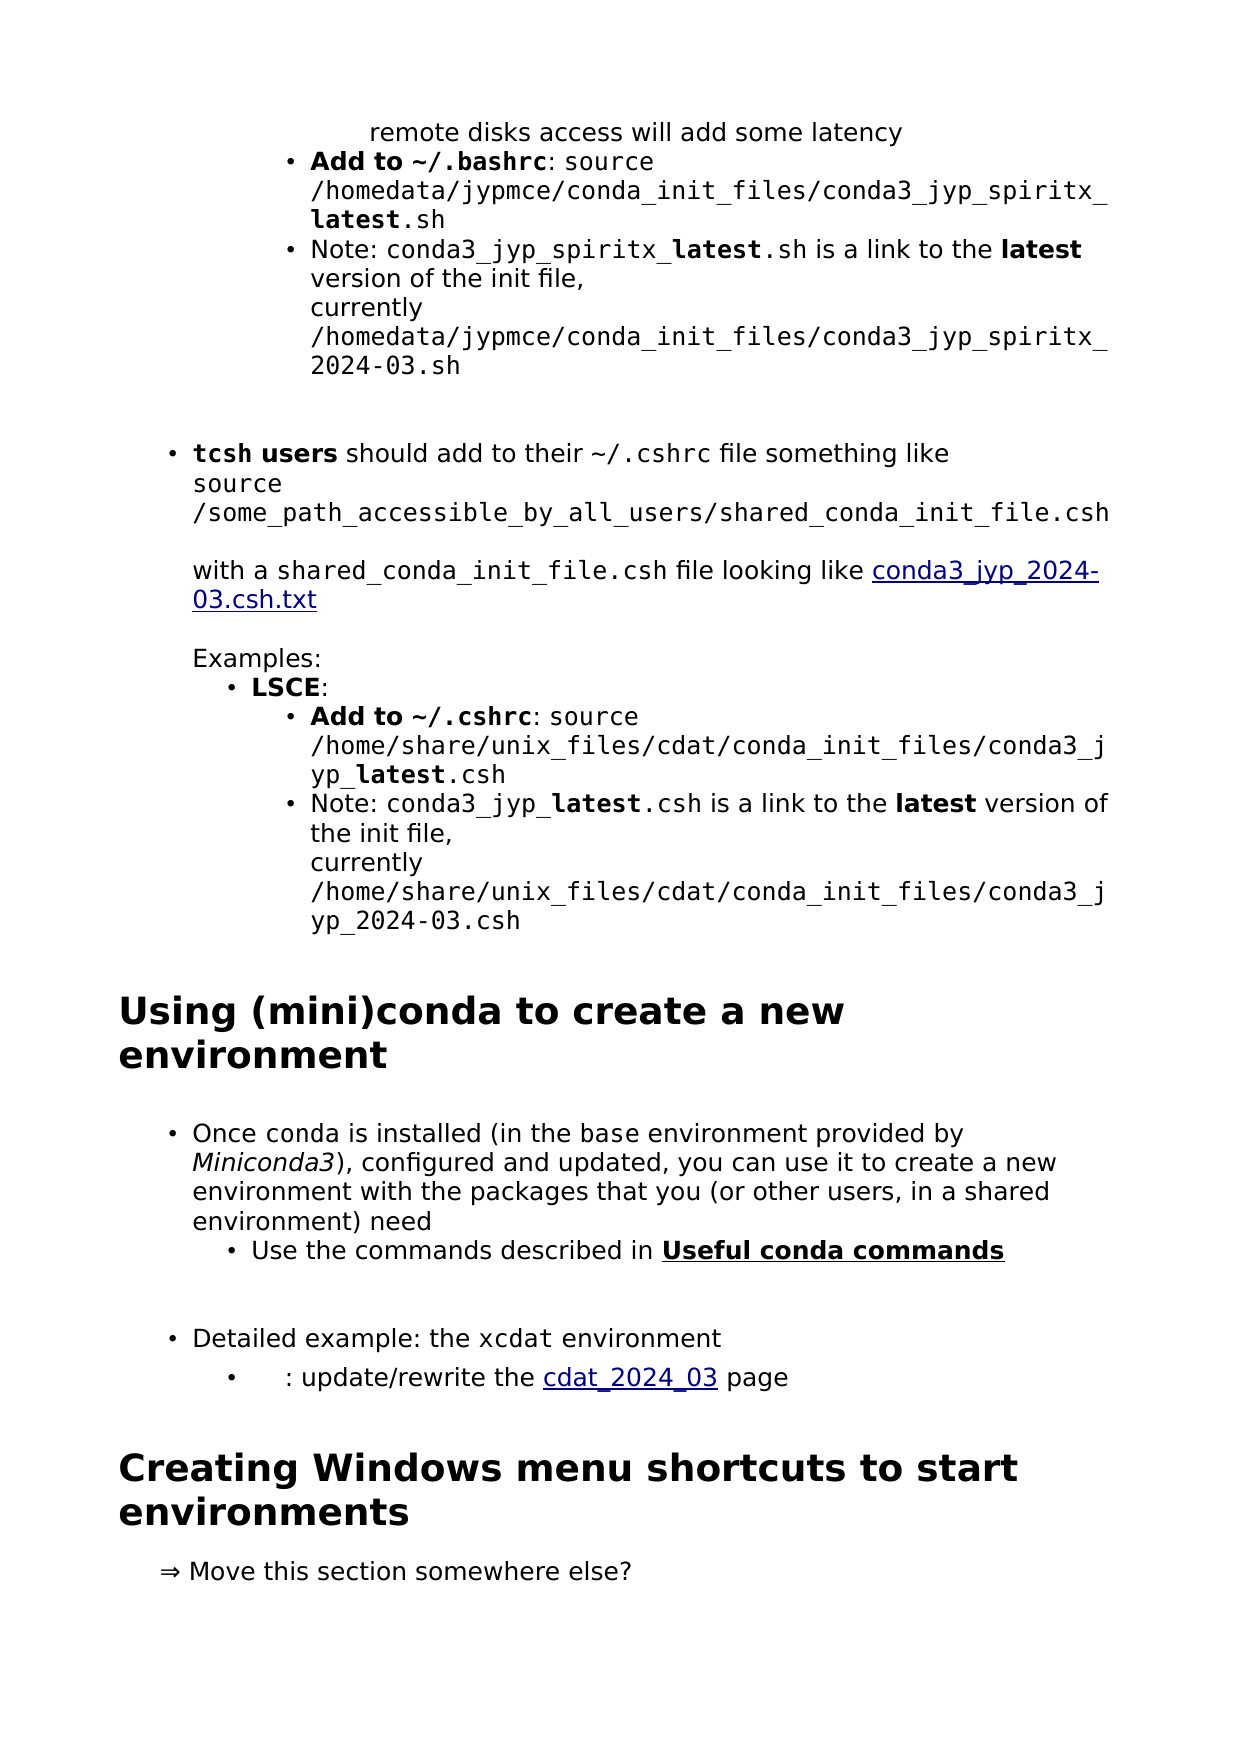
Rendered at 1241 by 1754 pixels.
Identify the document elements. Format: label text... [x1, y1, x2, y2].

list LSCE: [236, 673, 1122, 702]
list : update/rewrite the cdat_2024_03 page [236, 1353, 1122, 1392]
subtitle Using (mini)conda to create a new environment [118, 990, 1122, 1077]
list remote disks access will add some latency [354, 118, 1122, 147]
list Note: conda3_jyp_latest.csh is a link to the latest version of the init file, currently /home/share/unix_files/cdat/conda_init_files/conda3_jyp_2024-03.csh [295, 789, 1122, 935]
list Add to ~/.bashrc: source /homedata/jypmce/conda_init_files/conda3_jyp_spiritx_latest.sh [295, 147, 1122, 235]
list Detailed example: the xcdat environment [177, 1324, 1122, 1353]
list Note: conda3_jyp_spiritx_latest.sh is a link to the latest version of the init file, currently /homedata/jypmce/conda_init_files/conda3_jyp_spiritx_2024-03.sh [295, 235, 1122, 381]
list Add to ~/.cshrc: source /home/share/unix_files/cdat/conda_init_files/conda3_jyp_latest.csh [295, 702, 1122, 789]
text ⇒ Move this section somewhere else? [118, 1547, 1122, 1586]
list Use the commands described in Useful conda commands [236, 1236, 1122, 1265]
subtitle Creating Windows menu shortcuts to start environments [118, 1447, 1122, 1534]
list tcsh users should add to their ~/.cshrc file something like source /some_path_accessible_by_all_users/shared_conda_init_file.csh with a shared_conda_init_file.csh file looking like conda3_jyp_2024-03.csh.txt Examples: [177, 439, 1122, 673]
list Once conda is installed (in the base environment provided by Miniconda3), configured and updated, you can use it to create a new environment with the packages that you (or other users, in a shared environment) need [177, 1119, 1122, 1236]
